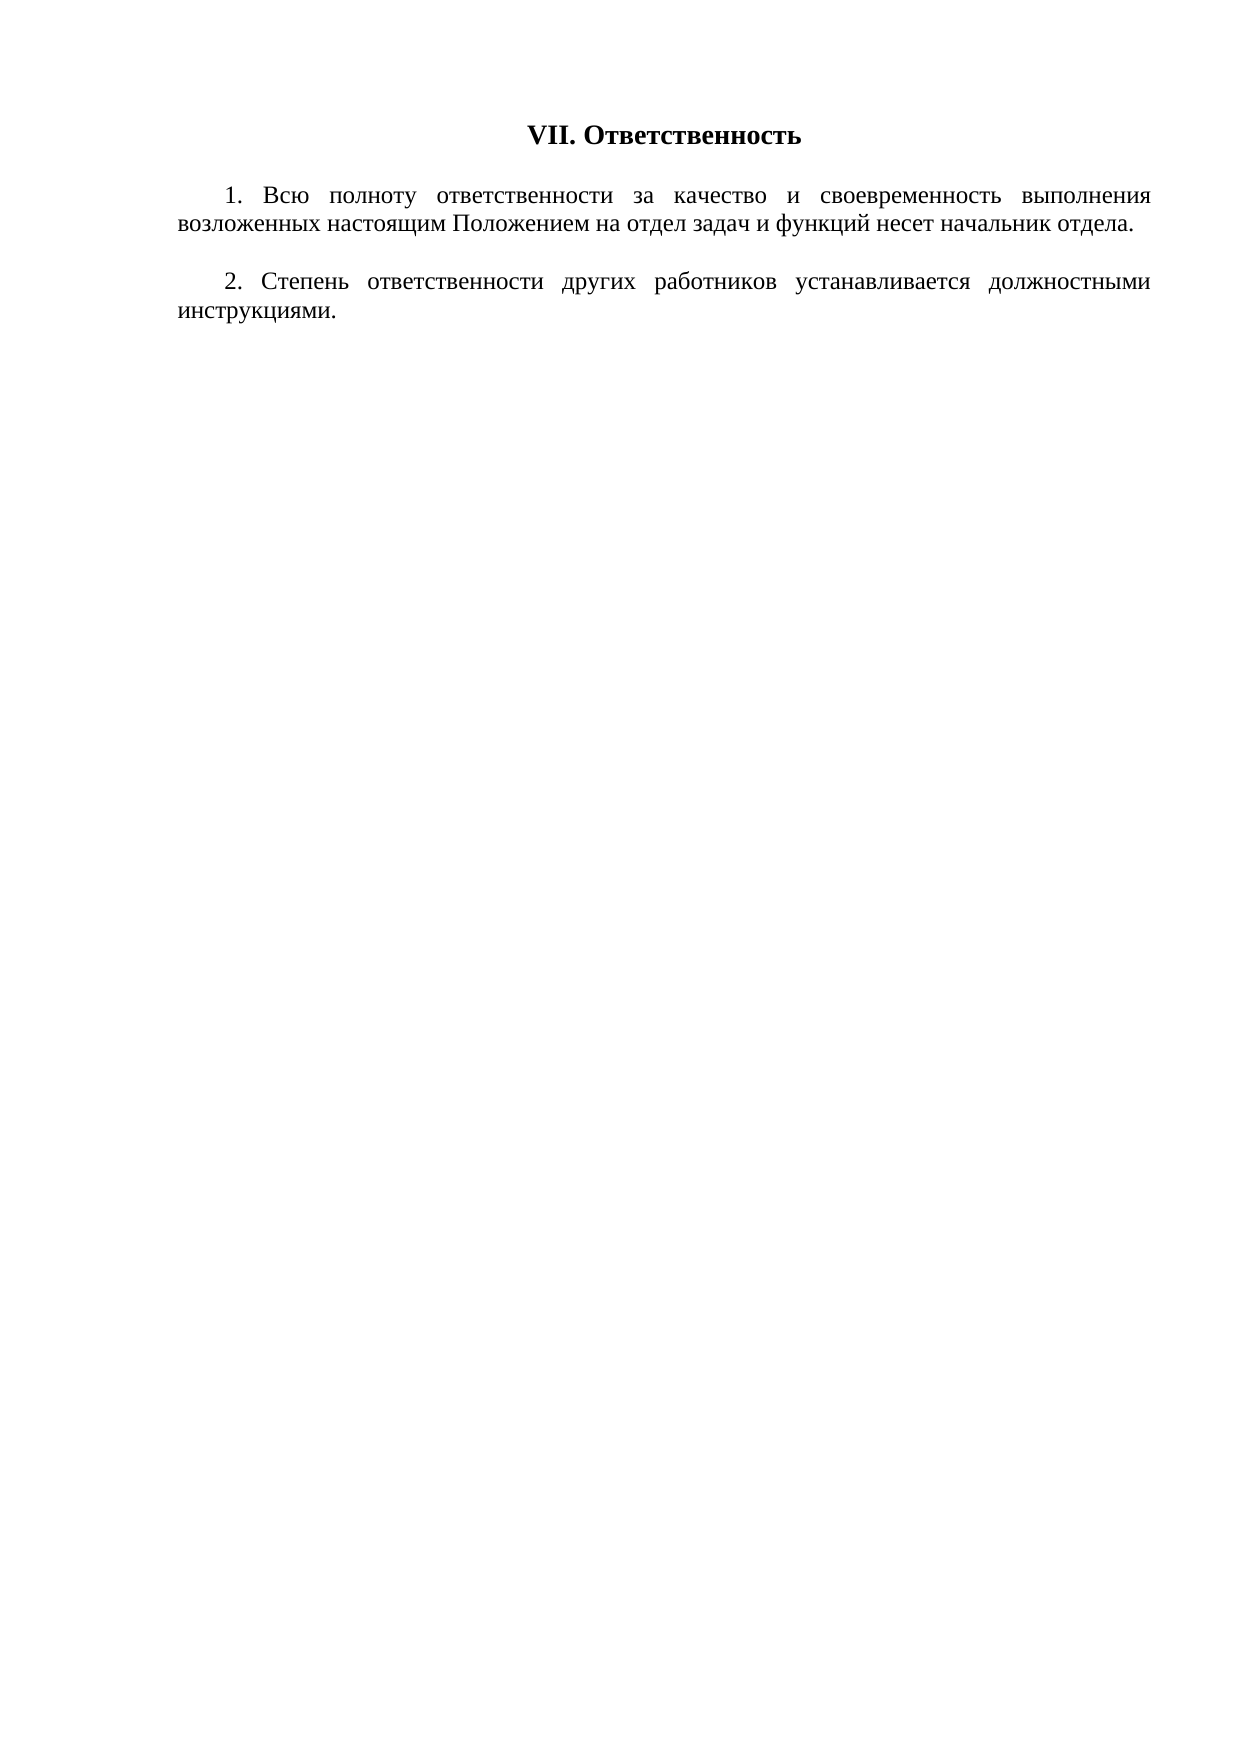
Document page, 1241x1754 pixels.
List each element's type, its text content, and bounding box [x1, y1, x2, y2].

text 1. Всю полноту ответственности за качество и своевременность выполнения возложенных настоящим Положением на отдел задач и функций несет начальник отдела. [177, 180, 1152, 237]
text 2. Степень ответственности других работников устанавливается должностными инструкциями. [177, 266, 1152, 324]
text VII. Ответственность [177, 118, 1152, 151]
